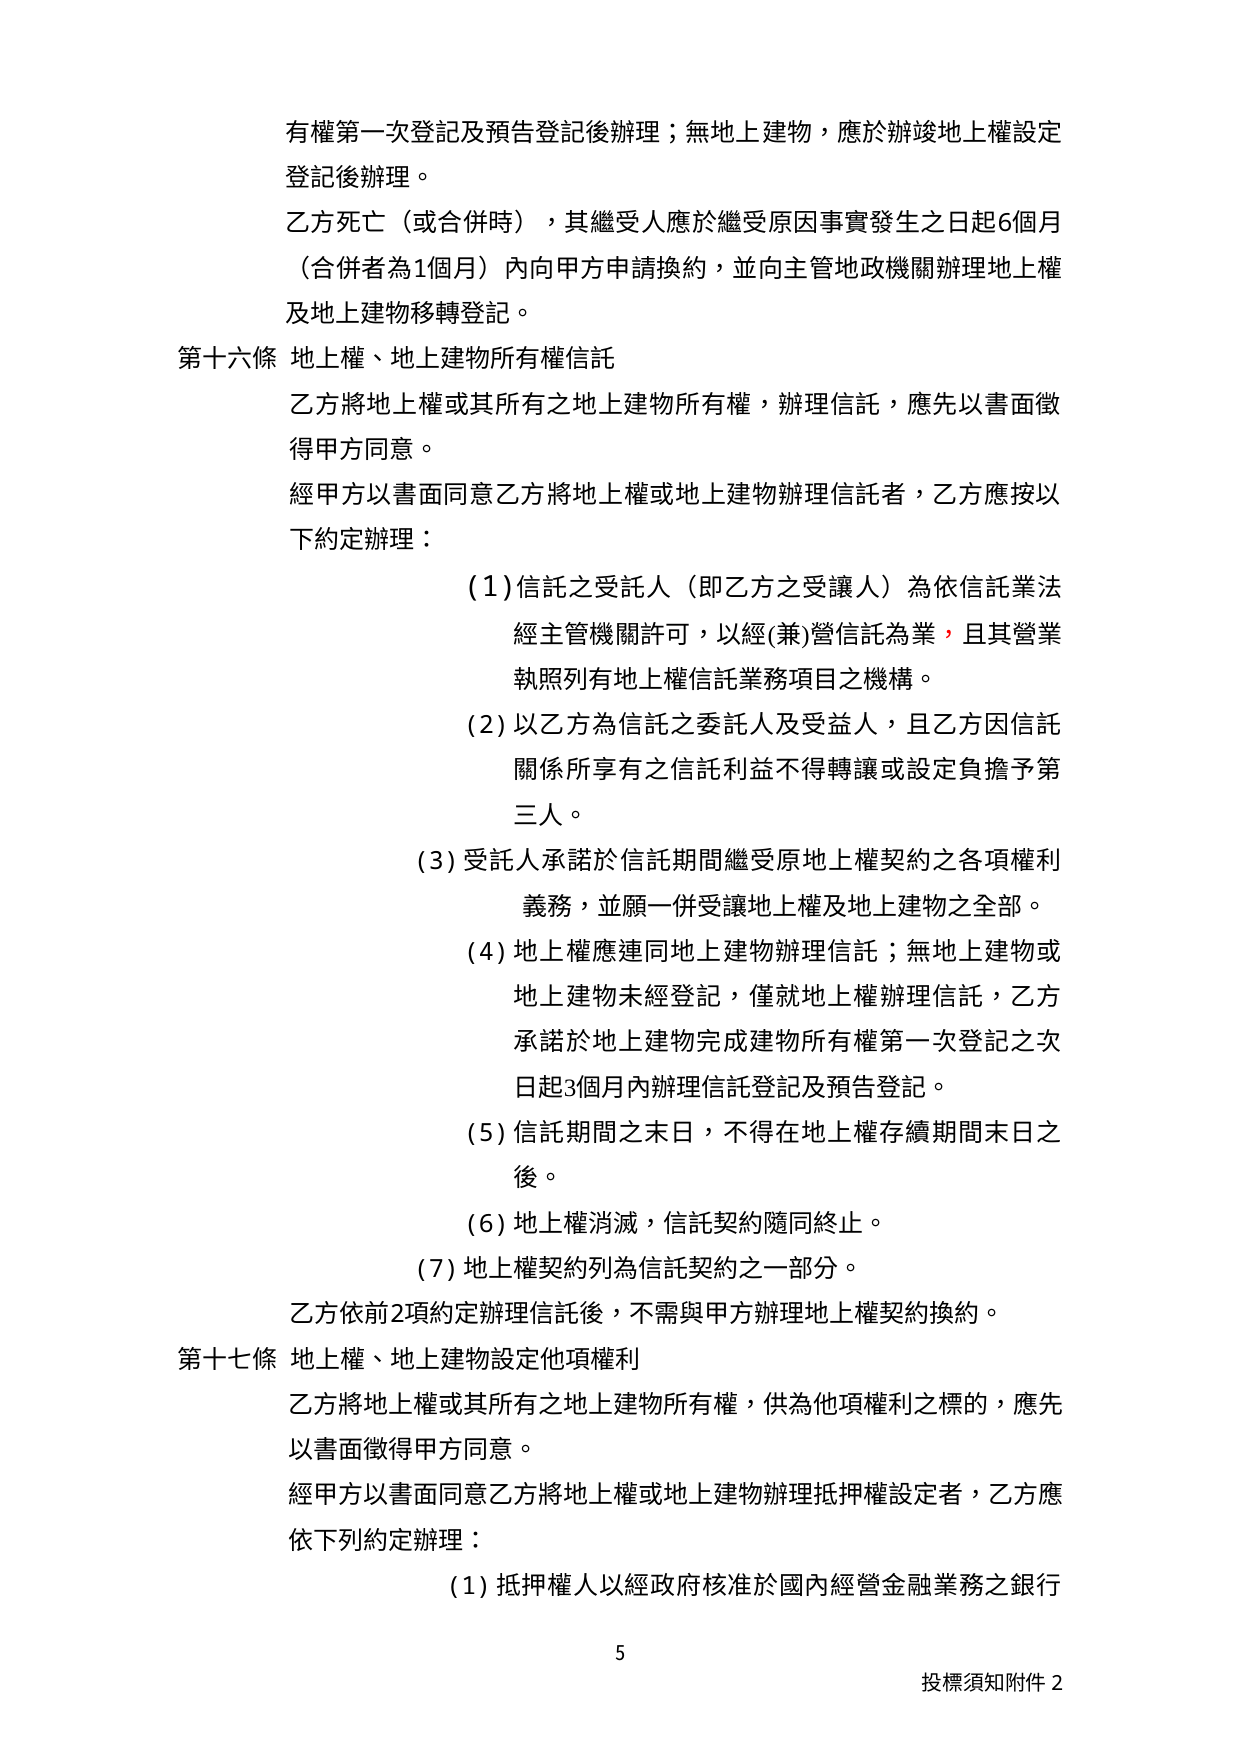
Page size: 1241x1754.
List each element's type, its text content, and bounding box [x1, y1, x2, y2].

list 以乙方為信託之委託人及受益人，且乙方因信託關係所享有之信託利益不得轉讓或設定負擔予第三人。 [464, 705, 1063, 832]
text 第十七條 地上權、地上建物設定他項權利 [177, 1339, 1063, 1375]
text 經甲方以書面同意乙方將地上權或地上建物辦理信託者，乙方應按以下約定辦理： [289, 475, 1063, 556]
list 地上權應連同地上建物辦理信託；無地上建物或地上建物未經登記，僅就地上權辦理信託，乙方承諾於地上建物完成建物所有權第一次登記之次日起3個月內辦理信託登記及預告登記。 [464, 931, 1063, 1103]
text 第十六條 地上權、地上建物所有權信託 [177, 339, 1063, 375]
list 受託人承諾於信託期間繼受原地上權契約之各項權利義務，並願一併受讓地上權及地上建物之全部。 [413, 841, 1063, 922]
text 乙方死亡（或合併時），其繼受人應於繼受原因事實發生之日起6個月（合併者為1個月）內向甲方申請換約，並向主管地政機關辦理地上權及地上建物移轉登記。 [285, 203, 1063, 330]
list 地上權契約列為信託契約之一部分。 [413, 1248, 1063, 1285]
list 信託之受託人（即乙方之受讓人）為依信託業法經主管機關許可，以經(兼)營信託為業，且其營業執照列有地上權信託業務項目之機構。 [464, 565, 1063, 696]
text 經甲方以書面同意乙方將地上權或地上建物辦理抵押權設定者，乙方應依下列約定辦理： [288, 1475, 1063, 1557]
text 乙方依前2項約定辦理信託後，不需與甲方辦理地上權契約換約。 [289, 1294, 1063, 1330]
list 抵押權人以經政府核准於國內經營金融業務之銀行、信用合作社、保險公司為限。 [446, 1566, 1063, 1602]
list 地上權消滅，信託契約隨同終止。 [464, 1203, 1063, 1239]
text 乙方將地上權或其所有之地上建物所有權，辦理信託，應先以書面徵得甲方同意。 [289, 384, 1063, 466]
text 乙方將地上權或其所有之地上建物所有權，供為他項權利之標的，應先以書面徵得甲方同意。 [288, 1384, 1063, 1466]
text 有權第一次登記及預告登記後辦理；無地上建物，應於辦竣地上權設定登記後辦理。 [285, 112, 1063, 194]
list 信託期間之末日，不得在地上權存續期間末日之後。 [464, 1112, 1063, 1194]
